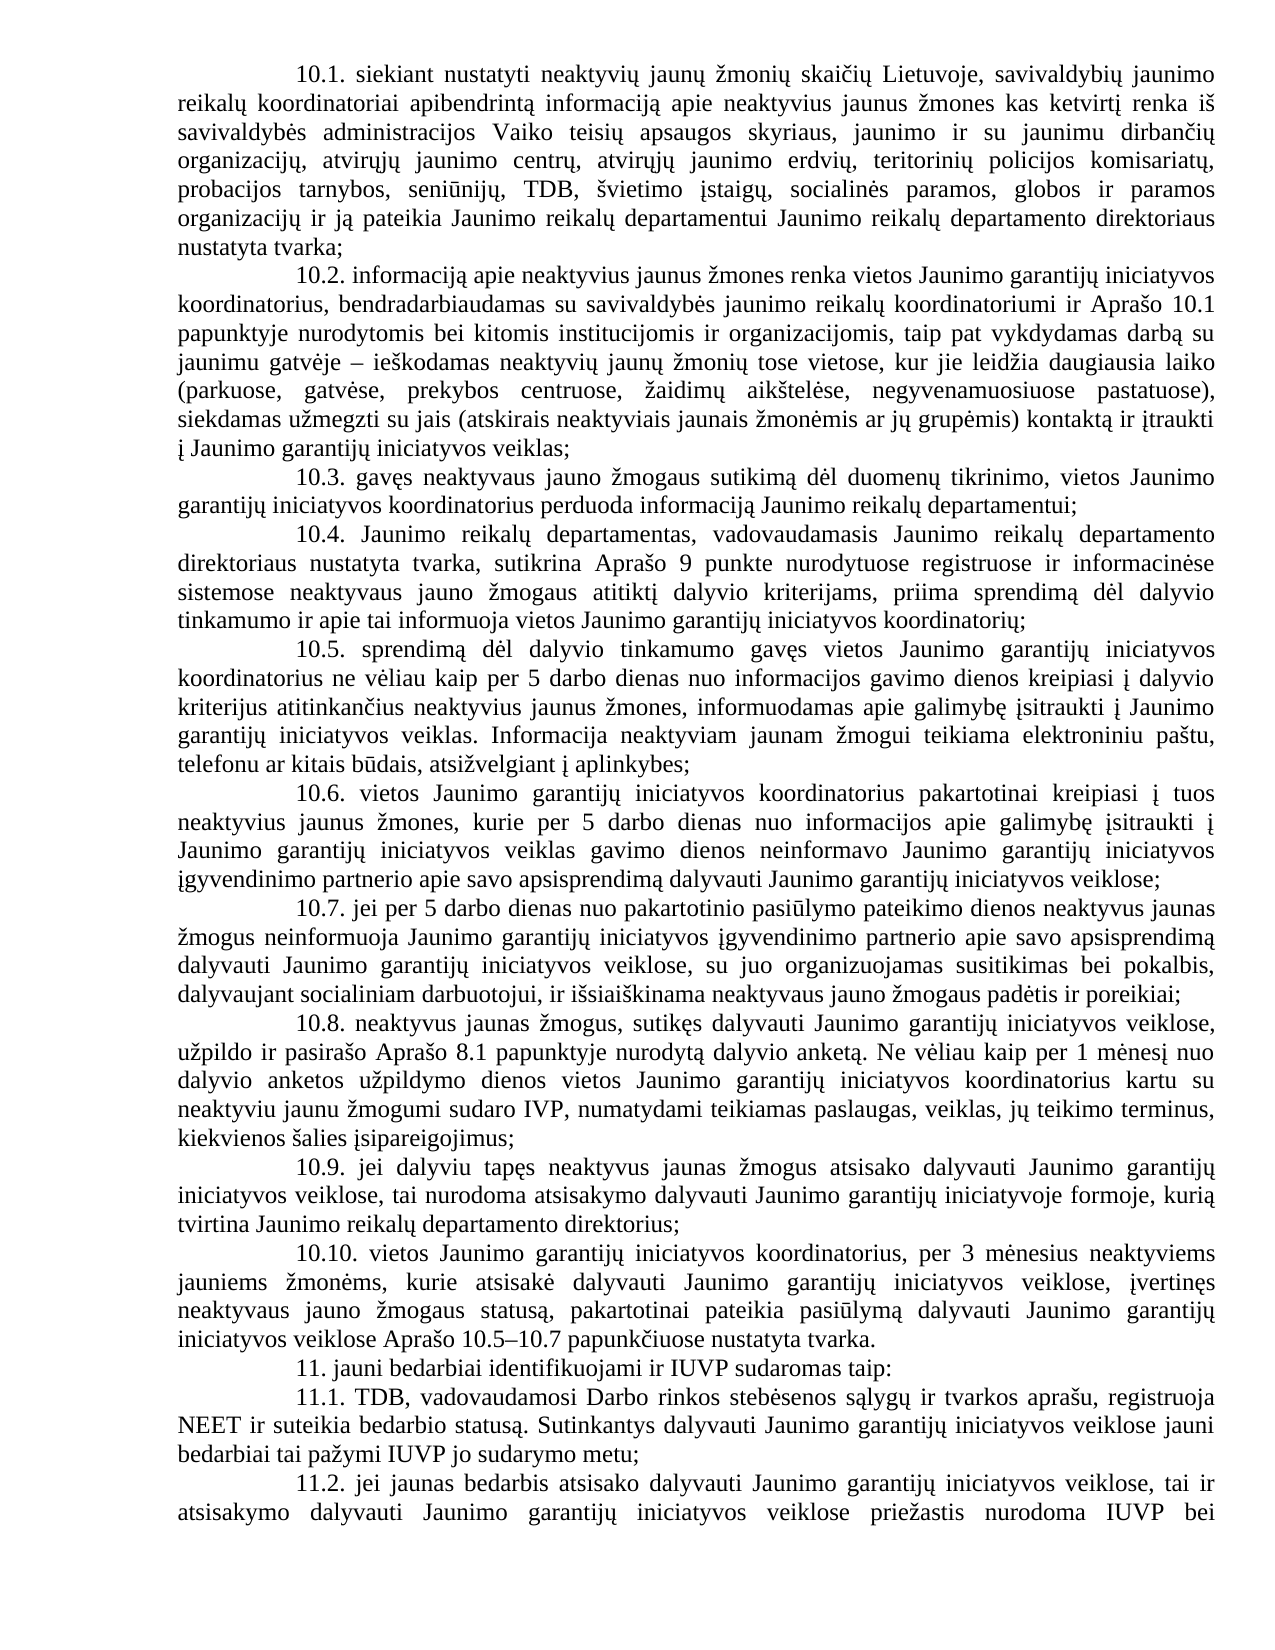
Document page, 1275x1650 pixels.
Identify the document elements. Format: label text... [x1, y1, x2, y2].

text 11.2. jei jaunas bedarbis atsisako dalyvauti Jaunimo garantijų iniciatyvos veiklose, tai ir atsisakymo dalyvauti Jaunimo garantijų iniciatyvos veiklose priežastis nurodoma IUVP bei [177, 1468, 1216, 1525]
text 10.1. siekiant nustatyti neaktyvių jaunų žmonių skaičių Lietuvoje, savivaldybių jaunimo reikalų koordinatoriai apibendrintą informaciją apie neaktyvius jaunus žmones kas ketvirtį renka iš savivaldybės administracijos Vaiko teisių apsaugos skyriaus, jaunimo ir su jaunimu dirbančių organizacijų, atvirųjų jaunimo centrų, atvirųjų jaunimo erdvių, teritorinių policijos komisariatų, probacijos tarnybos, seniūnijų, TDB, švietimo įstaigų, socialinės paramos, globos ir paramos organizacijų ir ją pateikia Jaunimo reikalų departamentui Jaunimo reikalų departamento direktoriaus nustatyta tvarka; [177, 59, 1216, 260]
text 11.1. TDB, vadovaudamosi Darbo rinkos stebėsenos sąlygų ir tvarkos aprašu, registruoja NEET ir suteikia bedarbio statusą. Sutinkantys dalyvauti Jaunimo garantijų iniciatyvos veiklose jauni bedarbiai tai pažymi IUVP jo sudarymo metu; [177, 1382, 1216, 1468]
text 10.8. neaktyvus jaunas žmogus, sutikęs dalyvauti Jaunimo garantijų iniciatyvos veiklose, užpildo ir pasirašo Aprašo 8.1 papunktyje nurodytą dalyvio anketą. Ne vėliau kaip per 1 mėnesį nuo dalyvio anketos užpildymo dienos vietos Jaunimo garantijų iniciatyvos koordinatorius kartu su neaktyviu jaunu žmogumi sudaro IVP, numatydami teikiamas paslaugas, veiklas, jų teikimo terminus, kiekvienos šalies įsipareigojimus; [177, 1008, 1216, 1152]
text 10.6. vietos Jaunimo garantijų iniciatyvos koordinatorius pakartotinai kreipiasi į tuos neaktyvius jaunus žmones, kurie per 5 darbo dienas nuo informacijos apie galimybę įsitraukti į Jaunimo garantijų iniciatyvos veiklas gavimo dienos neinformavo Jaunimo garantijų iniciatyvos įgyvendinimo partnerio apie savo apsisprendimą dalyvauti Jaunimo garantijų iniciatyvos veiklose; [177, 778, 1216, 893]
text 10.5. sprendimą dėl dalyvio tinkamumo gavęs vietos Jaunimo garantijų iniciatyvos koordinatorius ne vėliau kaip per 5 darbo dienas nuo informacijos gavimo dienos kreipiasi į dalyvio kriterijus atitinkančius neaktyvius jaunus žmones, informuodamas apie galimybę įsitraukti į Jaunimo garantijų iniciatyvos veiklas. Informacija neaktyviam jaunam žmogui teikiama elektroniniu paštu, telefonu ar kitais būdais, atsižvelgiant į aplinkybes; [177, 634, 1216, 778]
text 10.2. informaciją apie neaktyvius jaunus žmones renka vietos Jaunimo garantijų iniciatyvos koordinatorius, bendradarbiaudamas su savivaldybės jaunimo reikalų koordinatoriumi ir Aprašo 10.1 papunktyje nurodytomis bei kitomis institucijomis ir organizacijomis, taip pat vykdydamas darbą su jaunimu gatvėje – ieškodamas neaktyvių jaunų žmonių tose vietose, kur jie leidžia daugiausia laiko (parkuose, gatvėse, prekybos centruose, žaidimų aikštelėse, negyvenamuosiuose pastatuose), siekdamas užmegzti su jais (atskirais neaktyviais jaunais žmonėmis ar jų grupėmis) kontaktą ir įtraukti į Jaunimo garantijų iniciatyvos veiklas; [177, 260, 1216, 462]
text 10.7. jei per 5 darbo dienas nuo pakartotinio pasiūlymo pateikimo dienos neaktyvus jaunas žmogus neinformuoja Jaunimo garantijų iniciatyvos įgyvendinimo partnerio apie savo apsisprendimą dalyvauti Jaunimo garantijų iniciatyvos veiklose, su juo organizuojamas susitikimas bei pokalbis, dalyvaujant socialiniam darbuotojui, ir išsiaiškinama neaktyvaus jauno žmogaus padėtis ir poreikiai; [177, 893, 1216, 1008]
text 11. jauni bedarbiai identifikuojami ir IUVP sudaromas taip: [177, 1353, 1216, 1382]
text 10.10. vietos Jaunimo garantijų iniciatyvos koordinatorius, per 3 mėnesius neaktyviems jauniems žmonėms, kurie atsisakė dalyvauti Jaunimo garantijų iniciatyvos veiklose, įvertinęs neaktyvaus jauno žmogaus statusą, pakartotinai pateikia pasiūlymą dalyvauti Jaunimo garantijų iniciatyvos veiklose Aprašo 10.5–10.7 papunkčiuose nustatyta tvarka. [177, 1238, 1216, 1353]
text 10.3. gavęs neaktyvaus jauno žmogaus sutikimą dėl duomenų tikrinimo, vietos Jaunimo garantijų iniciatyvos koordinatorius perduoda informaciją Jaunimo reikalų departamentui; [177, 462, 1216, 519]
text 10.9. jei dalyviu tapęs neaktyvus jaunas žmogus atsisako dalyvauti Jaunimo garantijų iniciatyvos veiklose, tai nurodoma atsisakymo dalyvauti Jaunimo garantijų iniciatyvoje formoje, kurią tvirtina Jaunimo reikalų departamento direktorius; [177, 1152, 1216, 1238]
text 10.4. Jaunimo reikalų departamentas, vadovaudamasis Jaunimo reikalų departamento direktoriaus nustatyta tvarka, sutikrina Aprašo 9 punkte nurodytuose registruose ir informacinėse sistemose neaktyvaus jauno žmogaus atitiktį dalyvio kriterijams, priima sprendimą dėl dalyvio tinkamumo ir apie tai informuoja vietos Jaunimo garantijų iniciatyvos koordinatorių; [177, 519, 1216, 634]
